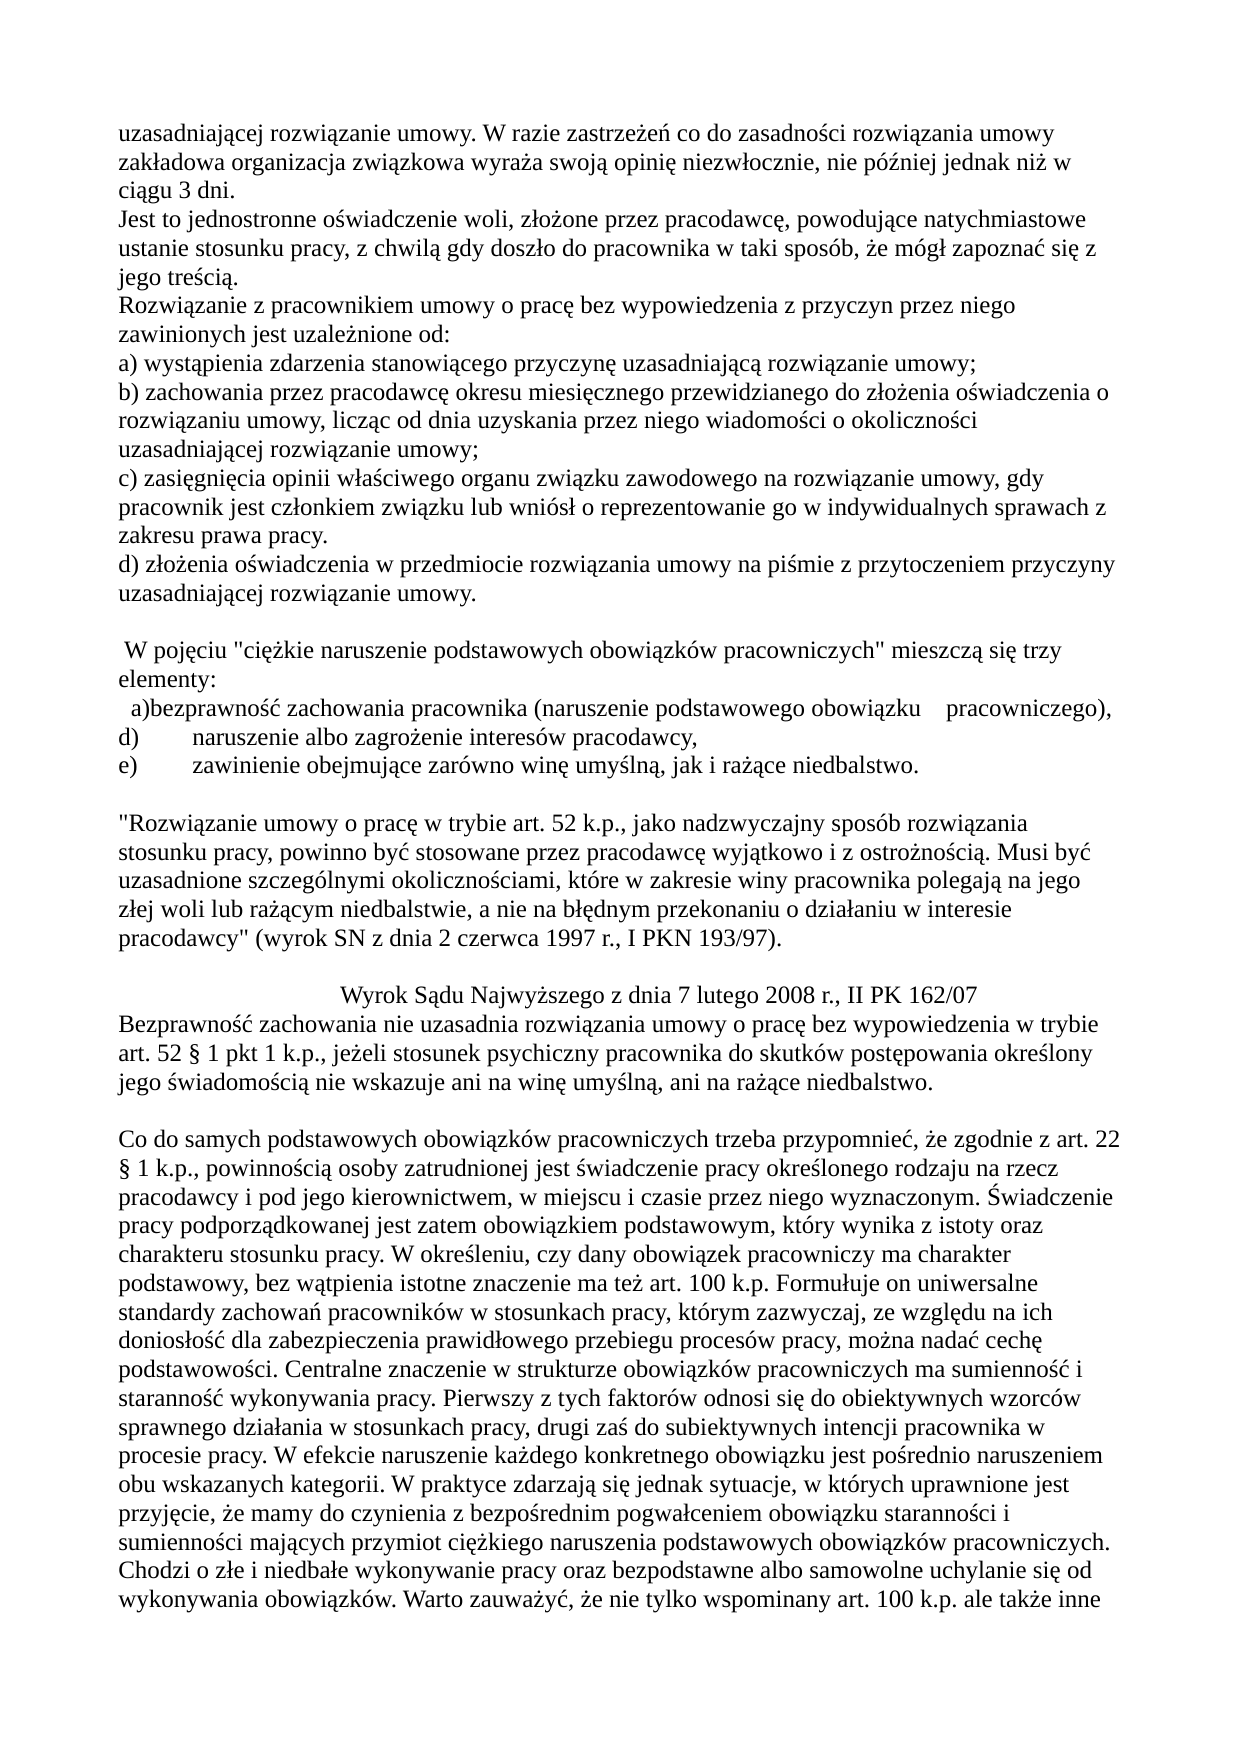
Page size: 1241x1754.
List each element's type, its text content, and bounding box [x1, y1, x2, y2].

text Jest to jednostronne oświadczenie woli, złożone przez pracodawcę, powodujące natychmiastowe ustanie stosunku pracy, z chwilą gdy doszło do pracownika w taki sposób, że mógł zapoznać się z jego treścią. [118, 204, 1122, 291]
text Rozwiązanie z pracownikiem umowy o pracę bez wypowiedzenia z przyczyn przez niego zawinionych jest uzależnione od: [118, 291, 1122, 348]
text d) naruszenie albo zagrożenie interesów pracodawcy, [118, 722, 1122, 751]
text e) zawinienie obejmujące zarówno winę umyślną, jak i rażące niedbalstwo. [118, 751, 1122, 779]
text c) zasięgnięcia opinii właściwego organu związku zawodowego na rozwiązanie umowy, gdy pracownik jest członkiem związku lub wniósł o reprezentowanie go w indywidualnych sprawach z zakresu prawa pracy. [118, 463, 1122, 549]
text Wyrok Sądu Najwyższego z dnia 7 lutego 2008 r., II PK 162/07 [118, 981, 1122, 1009]
text Bezprawność zachowania nie uzasadnia rozwiązania umowy o pracę bez wypowiedzenia w trybie art. 52 § 1 pkt 1 k.p., jeżeli stosunek psychiczny pracownika do skutków postępowania określony jego świadomością nie wskazuje ani na winę umyślną, ani na rażące niedbalstwo. [118, 1009, 1122, 1096]
text "Rozwiązanie umowy o pracę w trybie art. 52 k.p., jako nadzwyczajny sposób rozwiązania stosunku pracy, powinno być stosowane przez pracodawcę wyjątkowo i z ostrożnością. Musi być uzasadnione szczególnymi okolicznościami, które w zakresie winy pracownika polegają na jego złej woli lub rażącym niedbalstwie, a nie na błędnym przekonaniu o działaniu w interesie pracodawcy" (wyrok SN z dnia 2 czerwca 1997 r., I PKN 193/97). [118, 808, 1122, 952]
text W pojęciu "ciężkie naruszenie podstawowych obowiązków pracowniczych" mieszczą się trzy elementy: [118, 636, 1122, 693]
text uzasadniającej rozwiązanie umowy. W razie zastrzeżeń co do zasadności rozwiązania umowy zakładowa organizacja związkowa wyraża swoją opinię niezwłocznie, nie później jednak niż w ciągu 3 dni. [118, 118, 1122, 204]
text a) wystąpienia zdarzenia stanowiącego przyczynę uzasadniającą rozwiązanie umowy; [118, 348, 1122, 377]
text a)bezprawność zachowania pracownika (naruszenie podstawowego obowiązku pracowniczego), [118, 693, 1122, 722]
text Co do samych podstawowych obowiązków pracowniczych trzeba przypomnieć, że zgodnie z art. 22 § 1 k.p., powinnością osoby zatrudnionej jest świadczenie pracy określonego rodzaju na rzecz pracodawcy i pod jego kierownictwem, w miejscu i czasie przez niego wyznaczonym. Świadczenie pracy podporządkowanej jest zatem obowiązkiem podstawowym, który wynika z istoty oraz charakteru stosunku pracy. W określeniu, czy dany obowiązek pracowniczy ma charakter podstawowy, bez wątpienia istotne znaczenie ma też art. 100 k.p. Formułuje on uniwersalne standardy zachowań pracowników w stosunkach pracy, którym zazwyczaj, ze względu na ich doniosłość dla zabezpieczenia prawidłowego przebiegu procesów pracy, można nadać cechę podstawowości. Centralne znaczenie w strukturze obowiązków pracowniczych ma sumienność i staranność wykonywania pracy. Pierwszy z tych faktorów odnosi się do obiektywnych wzorców sprawnego działania w stosunkach pracy, drugi zaś do subiektywnych intencji pracownika w procesie pracy. W efekcie naruszenie każdego konkretnego obowiązku jest pośrednio naruszeniem obu wskazanych kategorii. W praktyce zdarzają się jednak sytuacje, w których uprawnione jest przyjęcie, że mamy do czynienia z bezpośrednim pogwałceniem obowiązku staranności i sumienności mających przymiot ciężkiego naruszenia podstawowych obowiązków pracowniczych. Chodzi o złe i niedbałe wykonywanie pracy oraz bezpodstawne albo samowolne uchylanie się od wykonywania obowiązków. Warto zauważyć, że nie tylko wspominany art. 100 k.p. ale także inne [118, 1124, 1122, 1613]
text d) złożenia oświadczenia w przedmiocie rozwiązania umowy na piśmie z przytoczeniem przyczyny uzasadniającej rozwiązanie umowy. [118, 549, 1122, 607]
text b) zachowania przez pracodawcę okresu miesięcznego przewidzianego do złożenia oświadczenia o rozwiązaniu umowy, licząc od dnia uzyskania przez niego wiadomości o okoliczności uzasadniającej rozwiązanie umowy; [118, 377, 1122, 463]
